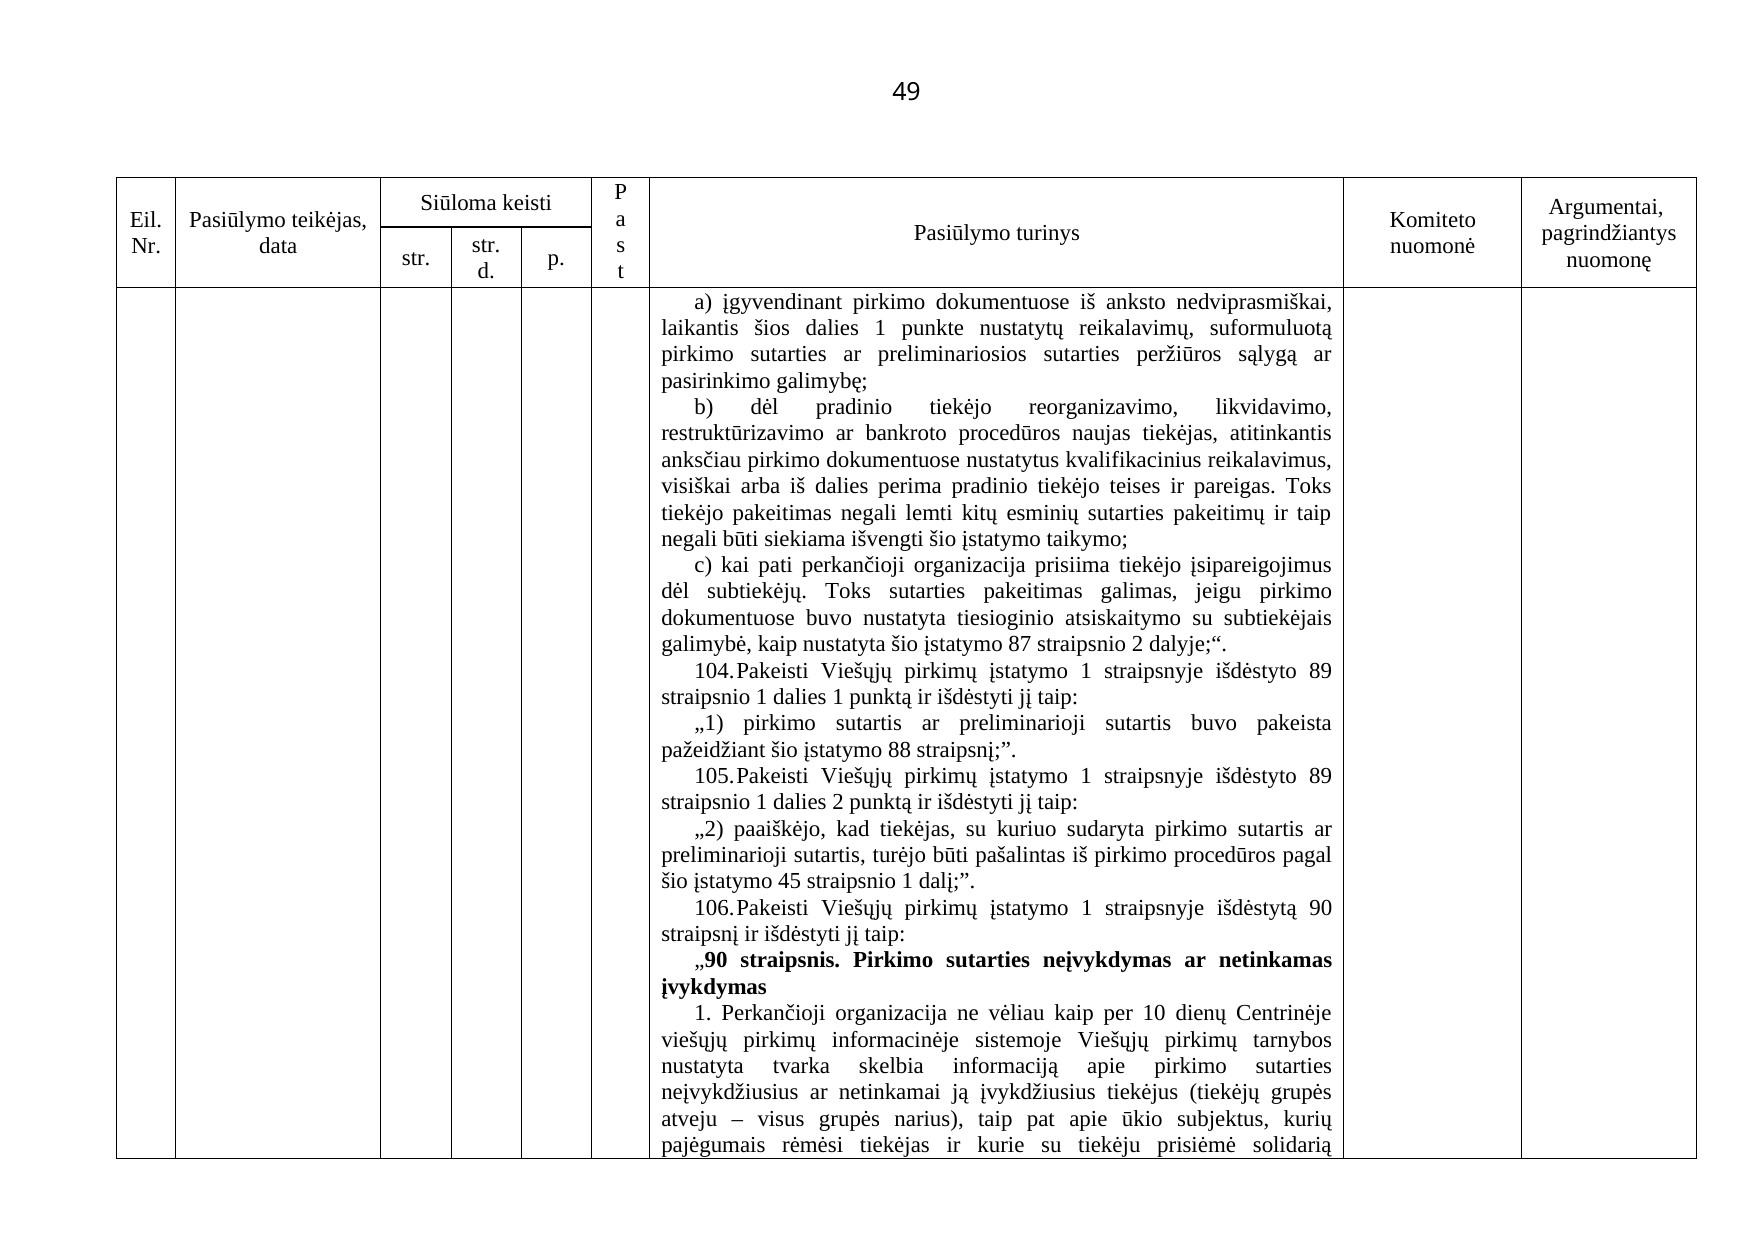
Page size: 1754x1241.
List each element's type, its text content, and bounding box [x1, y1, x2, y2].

table_cell str. d. [452, 228, 521, 287]
table_header Pasiūlymo teikėjas, data [176, 178, 380, 287]
table_cell [117, 288, 175, 1157]
table_header Komiteto nuomonė [1344, 178, 1521, 287]
table_header Argumentai, pagrindžiantys nuomonę [1522, 178, 1696, 287]
table_header Pastabos [592, 178, 649, 287]
table_cell a) įgyvendinant pirkimo dokumentuose iš anksto nedviprasmiškai, laikantis šios dalies 1 punkte nustatytų reikalavimų, suformuluotą pirkimo sutarties ar preliminariosios sutarties peržiūros sąlygą ar pasirinkimo galimybę; b) dėl pradinio tiekėjo reorganizavimo, likvidavimo, restruktūrizavimo ar bankroto procedūros naujas tiekėjas, atitinkantis anksčiau pirkimo dokumentuose nustatytus kvalifikacinius reikalavimus, visiškai arba iš dalies perima pradinio tiekėjo teises ir pareigas. Toks tiekėjo pakeitimas negali lemti kitų esminių sutarties pakeitimų ir taip negali būti siekiama išvengti šio įstatymo taikymo; c) kai pati perkančioji organizacija prisiima tiekėjo įsipareigojimus dėl subtiekėjų. Toks sutarties pakeitimas galimas, jeigu pirkimo dokumentuose buvo nustatyta tiesioginio atsiskaitymo su subtiekėjais galimybė, kaip nustatyta šio įstatymo 87 straipsnio 2 dalyje;“. 104. Pakeisti Viešųjų pirkimų įstatymo 1 straipsnyje išdėstyto 89 straipsnio 1 dalies 1 punktą ir išdėstyti jį taip: „1) pirkimo sutartis ar preliminarioji sutartis buvo pakeista pažeidžiant šio įstatymo 88 straipsnį;”. 105. Pakeisti Viešųjų pirkimų įstatymo 1 straipsnyje išdėstyto 89 straipsnio 1 dalies 2 punktą ir išdėstyti jį taip: „2) paaiškėjo, kad tiekėjas, su kuriuo sudaryta pirkimo sutartis ar preliminarioji sutartis, turėjo būti pašalintas iš pirkimo procedūros pagal šio įstatymo 45 straipsnio 1 dalį;”. 106. Pakeisti Viešųjų pirkimų įstatymo 1 straipsnyje išdėstytą 90 straipsnį ir išdėstyti jį taip: „90 straipsnis. Pirkimo sutarties neįvykdymas ar netinkamas įvykdymas 1. Perkančioji organizacija ne vėliau kaip per 10 dienų Centrinėje viešųjų pirkimų informacinėje sistemoje Viešųjų pirkimų tarnybos nustatyta tvarka skelbia informaciją apie pirkimo sutarties neįvykdžiusius ar netinkamai ją įvykdžiusius tiekėjus (tiekėjų grupės atveju – visus grupės narius), taip pat apie ūkio subjektus, kurių pajėgumais rėmėsi tiekėjas ir kurie su tiekėju prisiėmė solidarią [650, 288, 1343, 1157]
table_cell [1344, 288, 1521, 1157]
table_cell [1522, 288, 1696, 1157]
table_header Eil. Nr. [117, 178, 175, 287]
table_cell [381, 288, 451, 1157]
table_header Siūloma keisti [381, 178, 591, 226]
table_cell [592, 288, 649, 1157]
table_cell [452, 288, 521, 1157]
table_cell [522, 288, 591, 1157]
table_cell p. [522, 228, 591, 287]
table_cell str. [381, 228, 451, 287]
table_header Pasiūlymo turinys [650, 178, 1343, 287]
table_cell [176, 288, 380, 1157]
